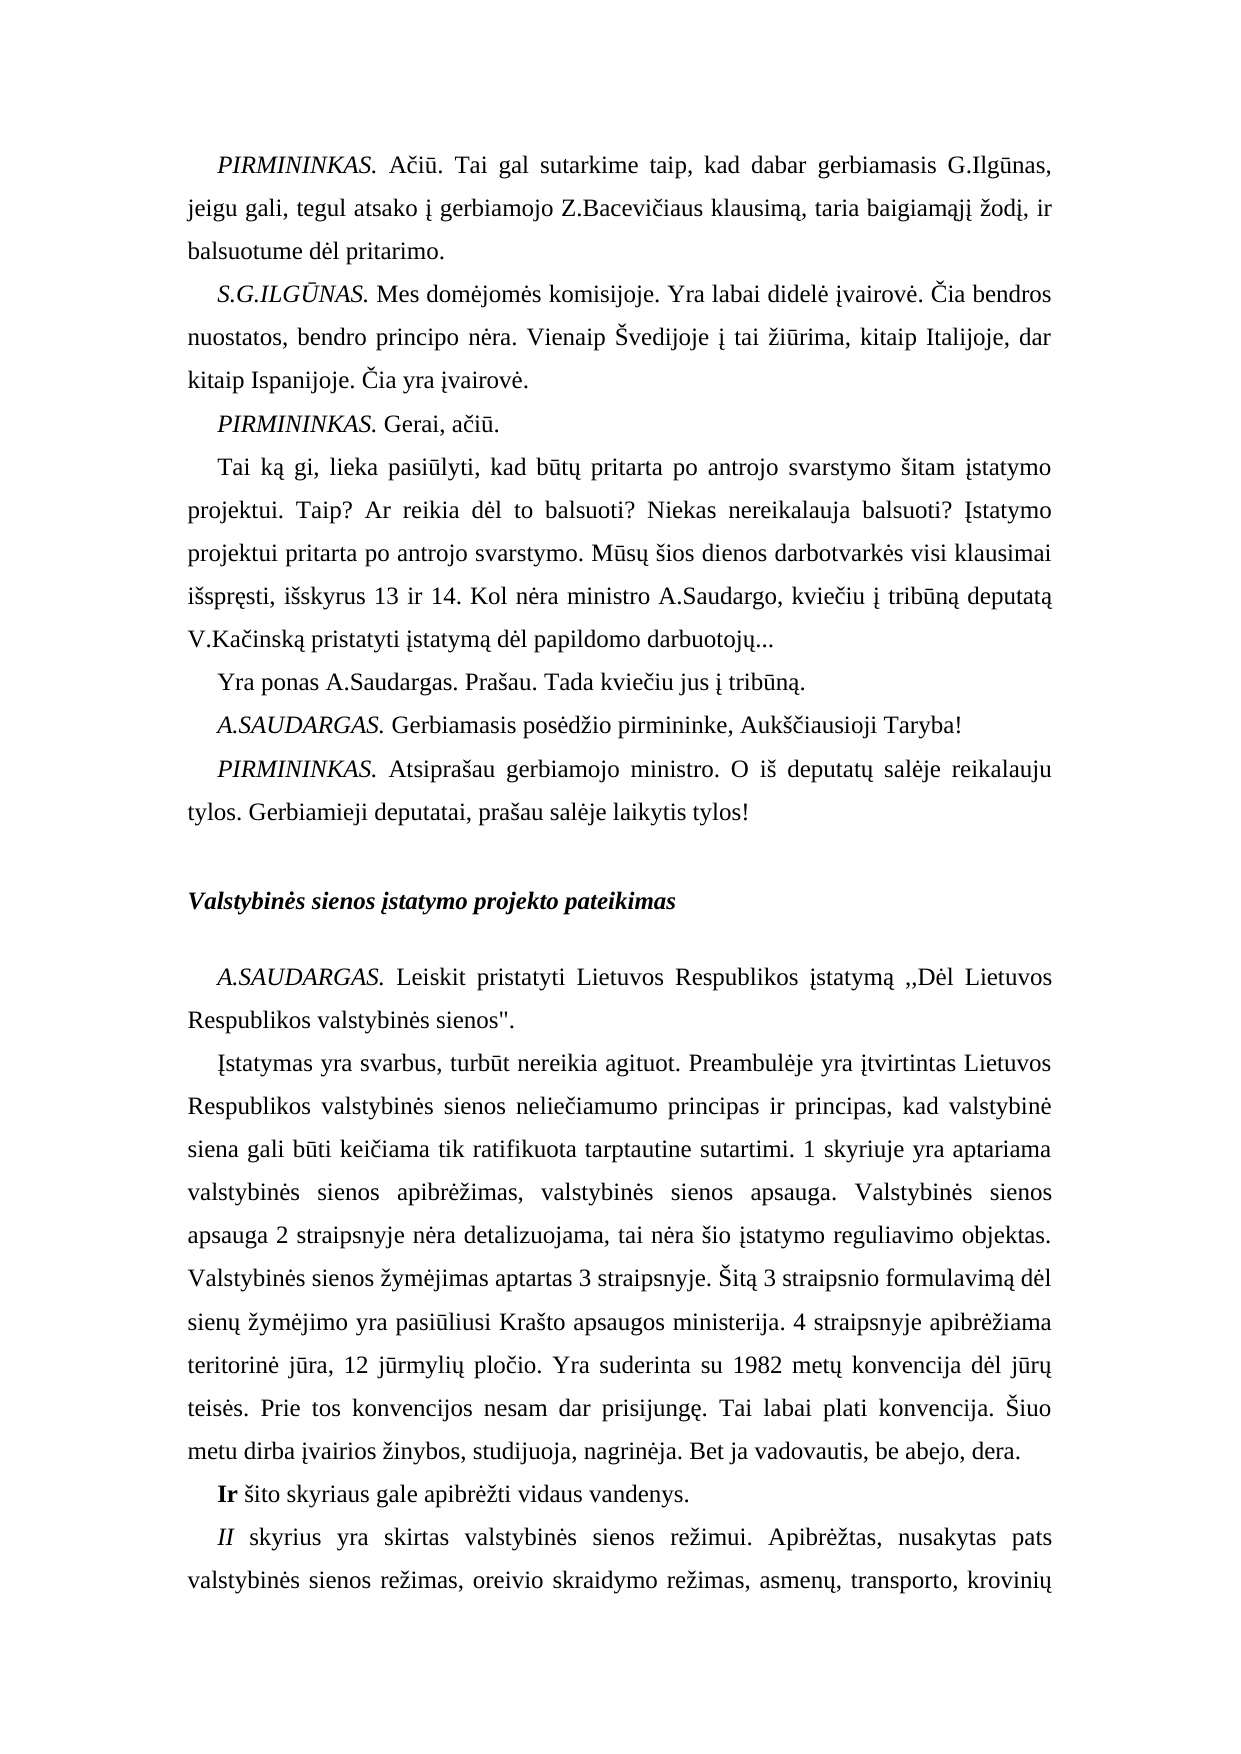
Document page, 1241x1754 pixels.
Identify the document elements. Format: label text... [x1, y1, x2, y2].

text Yra ponas A.Saudargas. Prašau. Tada kviečiu jus į tribūną. [187, 667, 1053, 696]
text A.SAUDARGAS. Leiskit pristatyti Lietuvos Respublikos įstatymą ,,Dėl Lietuvos Respublikos valstybinės sienos". [187, 962, 1053, 1033]
text PIRMININKAS. Ačiū. Tai gal sutarkime taip, kad dabar gerbiamasis G.Ilgūnas, jeigu gali, tegul atsako į gerbiamojo Z.Bacevičiaus klausimą, taria baigiamąjį žodį, ir balsuotume dėl pritarimo. [187, 150, 1053, 265]
text Tai ką gi, lieka pasiūlyti, kad būtų pritarta po antrojo svarstymo šitam įstatymo projektui. Taip? Ar reikia dėl to balsuoti? Niekas nereikalauja balsuoti? Įstatymo projektui pritarta po antrojo svarstymo. Mūsų šios dienos darbotvarkės visi klausimai išspręsti, išskyrus 13 ir 14. Kol nėra ministro A.Saudargo, kviečiu į tribūną deputatą V.Kačinską pristatyti įstatymą dėl papildomo darbuotojų... [187, 452, 1053, 653]
text Valstybinės sienos įstatymo projekto pateikimas [187, 886, 1053, 915]
text II skyrius yra skirtas valstybinės sienos režimui. Apibrėžtas, nusakytas pats valstybinės sienos režimas, oreivio skraidymo režimas, asmenų, transporto, krovinių [187, 1522, 1053, 1594]
text Įstatymas yra svarbus, turbūt nereikia agituot. Preambulėje yra įtvirtintas Lietuvos Respublikos valstybinės sienos neliečiamumo principas ir principas, kad valstybinė siena gali būti keičiama tik ratifikuota tarptautine sutartimi. 1 skyriuje yra aptariama valstybinės sienos apibrėžimas, valstybinės sienos apsauga. Valstybinės sienos apsauga 2 straipsnyje nėra detalizuojama, tai nėra šio įstatymo reguliavimo objektas. Valstybinės sienos žymėjimas aptartas 3 straipsnyje. Šitą 3 straipsnio formulavimą dėl sienų žymėjimo yra pasiūliusi Krašto apsaugos ministerija. 4 straipsnyje apibrėžiama teritorinė jūra, 12 jūrmylių pločio. Yra suderinta su 1982 metų konvencija dėl jūrų teisės. Prie tos konvencijos nesam dar prisijungę. Tai labai plati konvencija. Šiuo metu dirba įvairios žinybos, studijuoja, nagrinėja. Bet ja vadovautis, be abejo, dera. [187, 1048, 1053, 1465]
text PIRMININKAS. Atsiprašau gerbiamojo ministro. O iš deputatų salėje reikalauju tylos. Gerbiamieji deputatai, prašau salėje laikytis tylos! [187, 754, 1053, 826]
text A.SAUDARGAS. Gerbiamasis posėdžio pirmininke, Aukščiausioji Taryba! [187, 711, 1053, 739]
text PIRMININKAS. Gerai, ačiū. [187, 409, 1053, 437]
text S.G.ILGŪNAS. Mes domėjomės komisijoje. Yra labai didelė įvairovė. Čia bendros nuostatos, bendro principo nėra. Vienaip Švedijoje į tai žiūrima, kitaip Italijoje, dar kitaip Ispanijoje. Čia yra įvairovė. [187, 279, 1053, 394]
text Ir šito skyriaus gale apibrėžti vidaus vandenys. [187, 1479, 1053, 1508]
